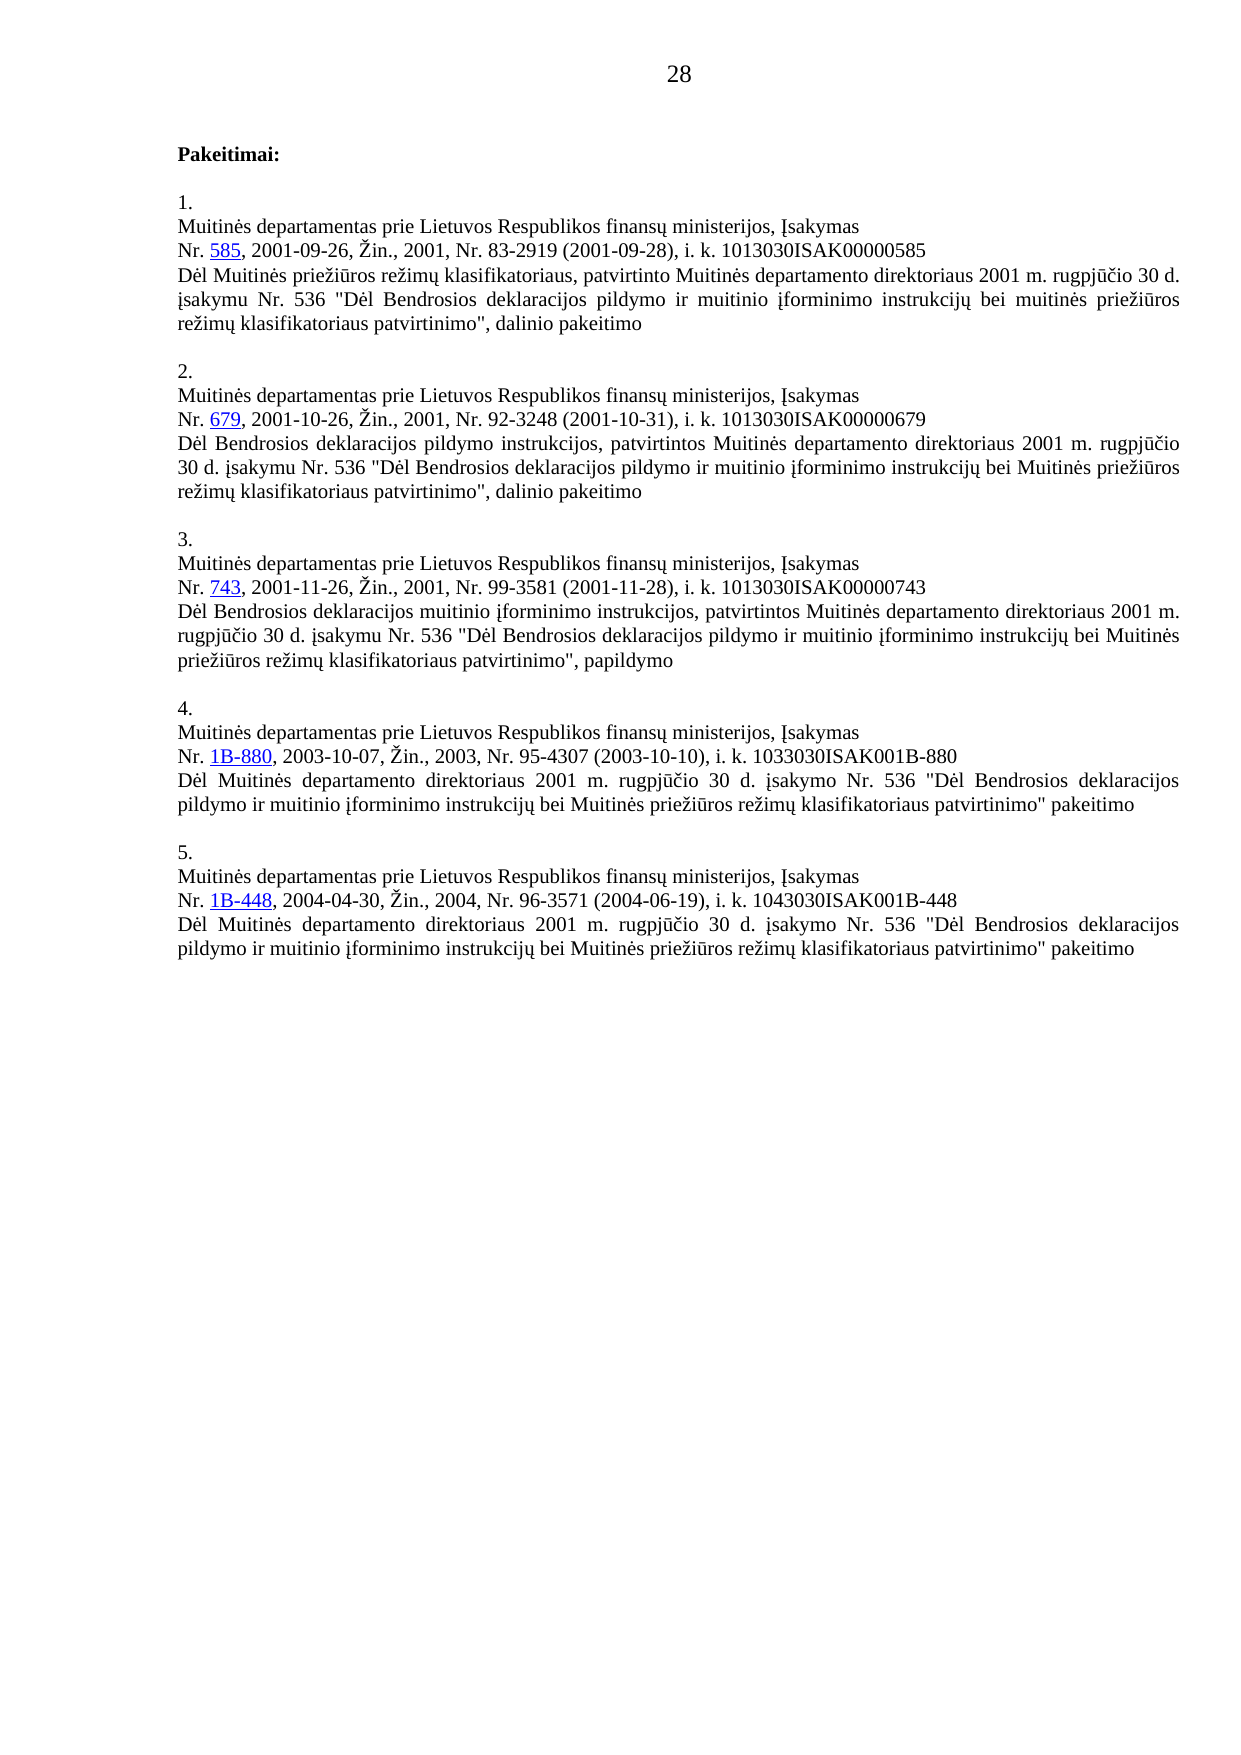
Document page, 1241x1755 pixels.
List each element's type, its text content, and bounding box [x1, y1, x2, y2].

text Dėl Muitinės departamento direktoriaus 2001 m. rugpjūčio 30 d. įsakymo Nr. 536 "Dėl Bendrosios deklaracijos pildymo ir muitinio įforminimo instrukcijų bei Muitinės priežiūros režimų klasifikatoriaus patvirtinimo" pakeitimo [177, 768, 1181, 816]
text Muitinės departamentas prie Lietuvos Respublikos finansų ministerijos, Įsakymas [177, 383, 1181, 407]
text 1. [177, 190, 1181, 214]
text Nr. 743, 2001-11-26, Žin., 2001, Nr. 99-3581 (2001-11-28), i. k. 1013030ISAK00000743 [177, 575, 1181, 599]
text Muitinės departamentas prie Lietuvos Respublikos finansų ministerijos, Įsakymas [177, 214, 1181, 238]
text Dėl Bendrosios deklaracijos muitinio įforminimo instrukcijos, patvirtintos Muitinės departamento direktoriaus 2001 m. rugpjūčio 30 d. įsakymu Nr. 536 "Dėl Bendrosios deklaracijos pildymo ir muitinio įforminimo instrukcijų bei Muitinės priežiūros režimų klasifikatoriaus patvirtinimo", papildymo [177, 599, 1181, 672]
text Nr. 1B-448, 2004-04-30, Žin., 2004, Nr. 96-3571 (2004-06-19), i. k. 1043030ISAK001B-448 [177, 888, 1181, 912]
text Nr. 1B-880, 2003-10-07, Žin., 2003, Nr. 95-4307 (2003-10-10), i. k. 1033030ISAK001B-880 [177, 744, 1181, 768]
text 2. [177, 359, 1181, 383]
text Muitinės departamentas prie Lietuvos Respublikos finansų ministerijos, Įsakymas [177, 551, 1181, 575]
text 3. [177, 527, 1181, 551]
text Pakeitimai: [177, 142, 1181, 166]
text Muitinės departamentas prie Lietuvos Respublikos finansų ministerijos, Įsakymas [177, 864, 1181, 888]
text 4. [177, 696, 1181, 720]
text Muitinės departamentas prie Lietuvos Respublikos finansų ministerijos, Įsakymas [177, 720, 1181, 744]
text Nr. 679, 2001-10-26, Žin., 2001, Nr. 92-3248 (2001-10-31), i. k. 1013030ISAK00000679 [177, 407, 1181, 431]
text Nr. 585, 2001-09-26, Žin., 2001, Nr. 83-2919 (2001-09-28), i. k. 1013030ISAK00000585 [177, 238, 1181, 262]
text Dėl Muitinės priežiūros režimų klasifikatoriaus, patvirtinto Muitinės departamento direktoriaus 2001 m. rugpjūčio 30 d. įsakymu Nr. 536 "Dėl Bendrosios deklaracijos pildymo ir muitinio įforminimo instrukcijų bei muitinės priežiūros režimų klasifikatoriaus patvirtinimo", dalinio pakeitimo [177, 262, 1181, 335]
text Dėl Muitinės departamento direktoriaus 2001 m. rugpjūčio 30 d. įsakymo Nr. 536 "Dėl Bendrosios deklaracijos pildymo ir muitinio įforminimo instrukcijų bei Muitinės priežiūros režimų klasifikatoriaus patvirtinimo" pakeitimo [177, 912, 1181, 960]
text Dėl Bendrosios deklaracijos pildymo instrukcijos, patvirtintos Muitinės departamento direktoriaus 2001 m. rugpjūčio 30 d. įsakymu Nr. 536 "Dėl Bendrosios deklaracijos pildymo ir muitinio įforminimo instrukcijų bei Muitinės priežiūros režimų klasifikatoriaus patvirtinimo", dalinio pakeitimo [177, 431, 1181, 503]
text 5. [177, 840, 1181, 864]
